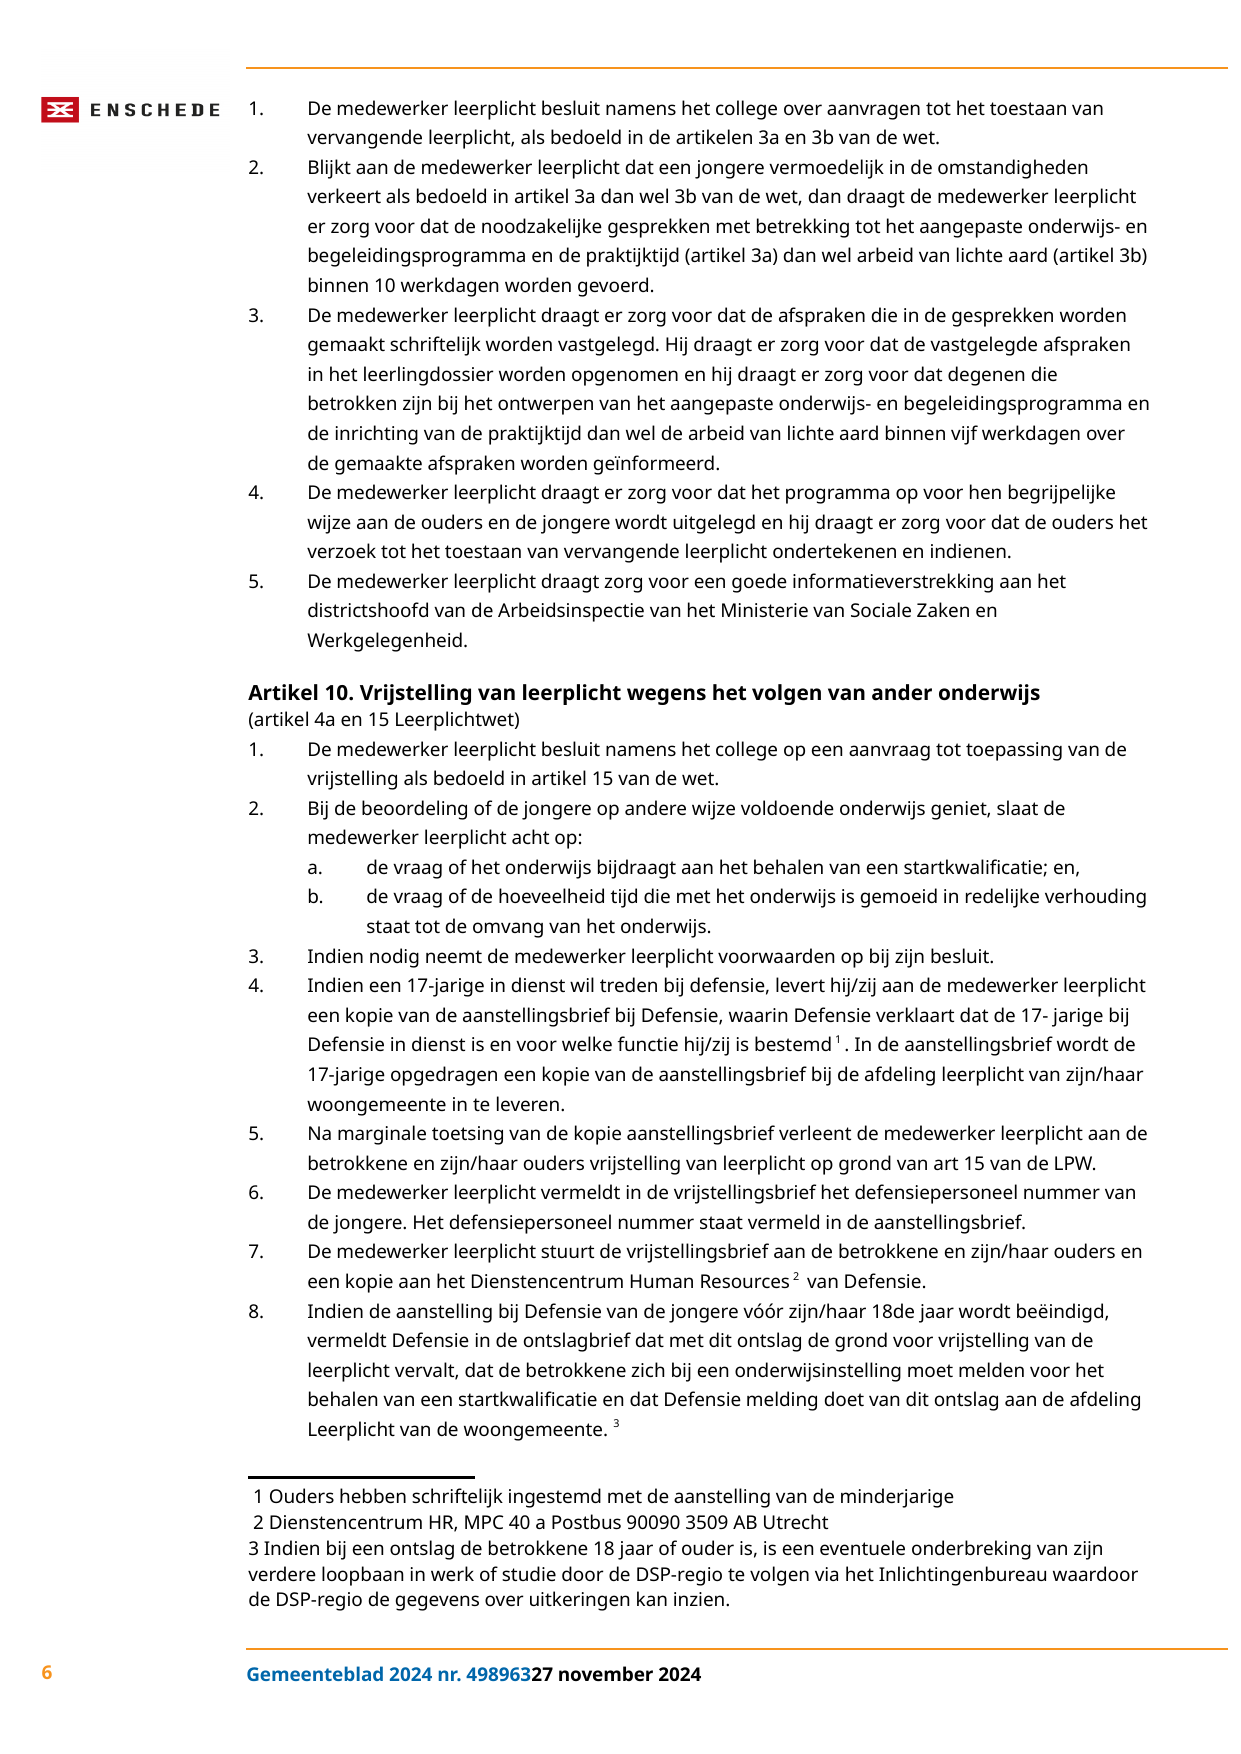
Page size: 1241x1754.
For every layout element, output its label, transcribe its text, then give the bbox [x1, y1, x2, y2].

list De medewerker leerplicht vermeldt in de vrijstellingsbrief het defensiepersoneel nummer van de jongere. Het defensiepersoneel nummer staat vermeld in de aanstellingsbrief. [248, 1179, 1152, 1235]
list De medewerker leerplicht draagt er zorg voor dat het programma op voor hen begrijpelijke wijze aan de ouders en de jongere wordt uitgelegd en hij draagt er zorg voor dat de ouders het verzoek tot het toestaan van vervangende leerplicht ondertekenen en indienen. [248, 479, 1152, 564]
list Indien de aanstelling bij Defensie van de jongere vóór zijn/haar 18de jaar wordt beëindigd, vermeldt Defensie in de ontslagbrief dat met dit ontslag de grond voor vrijstelling van de leerplicht vervalt, dat de betrokkene zich bij een onderwijsinstelling moet melden voor het behalen van een startkwalificatie en dat Defensie melding doet van dit ontslag aan de afdeling Leerplicht van de woongemeente. [248, 1298, 1152, 1442]
list De medewerker leerplicht stuurt de vrijstellingsbrief aan de betrokkene en zijn/haar ouders en een kopie aan het Dienstencentrum Human Resources van Defensie. [248, 1239, 1152, 1294]
list De medewerker leerplicht draagt er zorg voor dat de afspraken die in de gesprekken worden gemaakt schriftelijk worden vastgelegd. Hij draagt er zorg voor dat de vastgelegde afspraken in het leerlingdossier worden opgenomen en hij draagt er zorg voor dat degenen die betrokken zijn bij het ontwerpen van het aangepaste onderwijs- en begeleidingsprogramma en de inrichting van de praktijktijd dan wel de arbeid van lichte aard binnen vijf werkdagen over de gemaakte afspraken worden geïnformeerd. [248, 302, 1152, 476]
list Ouders hebben schriftelijk ingestemd met de aanstelling van de minderjarige [248, 1483, 1152, 1509]
list Indien bij een ontslag de betrokkene 18 jaar of ouder is, is een eventuele onderbreking van zijn verdere loopbaan in werk of studie door de DSP-regio te volgen via het Inlichtingenbureau waardoor de DSP-regio de gegevens over uitkeringen kan inzien. [248, 1535, 1152, 1612]
list Indien een 17-jarige in dienst wil treden bij defensie, levert hij/zij aan de medewerker leerplicht een kopie van de aanstellingsbrief bij Defensie, waarin Defensie verklaart dat de 17- jarige bij Defensie in dienst is en voor welke functie hij/zij is bestemd. In de aanstellingsbrief wordt de 17-jarige opgedragen een kopie van de aanstellingsbrief bij de afdeling leerplicht van zijn/haar woongemeente in te leveren. [248, 972, 1152, 1116]
list Indien nodig neemt de medewerker leerplicht voorwaarden op bij zijn besluit. [248, 943, 1152, 968]
text Artikel 10. Vrijstelling van leerplicht wegens het volgen van ander onderwijs [248, 678, 1152, 706]
list de vraag of de hoeveelheid tijd die met het onderwijs is gemoeid in redelijke verhouding staat tot de omvang van het onderwijs. [307, 884, 1152, 939]
list Dienstencentrum HR, MPC 40 a Postbus 90090 3509 AB Utrecht [248, 1509, 1152, 1535]
list De medewerker leerplicht draagt zorg voor een goede informatieverstrekking aan het districtshoofd van de Arbeidsinspectie van het Ministerie van Sociale Zaken en Werkgelegenheid. [248, 568, 1152, 653]
list Na marginale toetsing van de kopie aanstellingsbrief verleent de medewerker leerplicht aan de betrokkene en zijn/haar ouders vrijstelling van leerplicht op grond van art 15 van de LPW. [248, 1120, 1152, 1176]
picture [41, 47, 231, 172]
list De medewerker leerplicht besluit namens het college over aanvragen tot het toestaan van vervangende leerplicht, als bedoeld in de artikelen 3a en 3b van de wet. [248, 95, 1152, 150]
list Blijkt aan de medewerker leerplicht dat een jongere vermoedelijk in de omstandigheden verkeert als bedoeld in artikel 3a dan wel 3b van de wet, dan draagt de medewerker leerplicht er zorg voor dat de noodzakelijke gesprekken met betrekking tot het aangepaste onderwijs- en begeleidingsprogramma en de praktijktijd (artikel 3a) dan wel arbeid van lichte aard (artikel 3b) binnen 10 werkdagen worden gevoerd. [248, 154, 1152, 298]
list De medewerker leerplicht besluit namens het college op een aanvraag tot toepassing van de vrijstelling als bedoeld in artikel 15 van de wet. [248, 736, 1152, 791]
text (artikel 4a en 15 Leerplichtwet) [248, 706, 1152, 732]
list de vraag of het onderwijs bijdraagt aan het behalen van een startkwalificatie; en, [307, 854, 1152, 880]
list Bij de beoordeling of de jongere op andere wijze voldoende onderwijs geniet, slaat de medewerker leerplicht acht op: [248, 795, 1152, 850]
